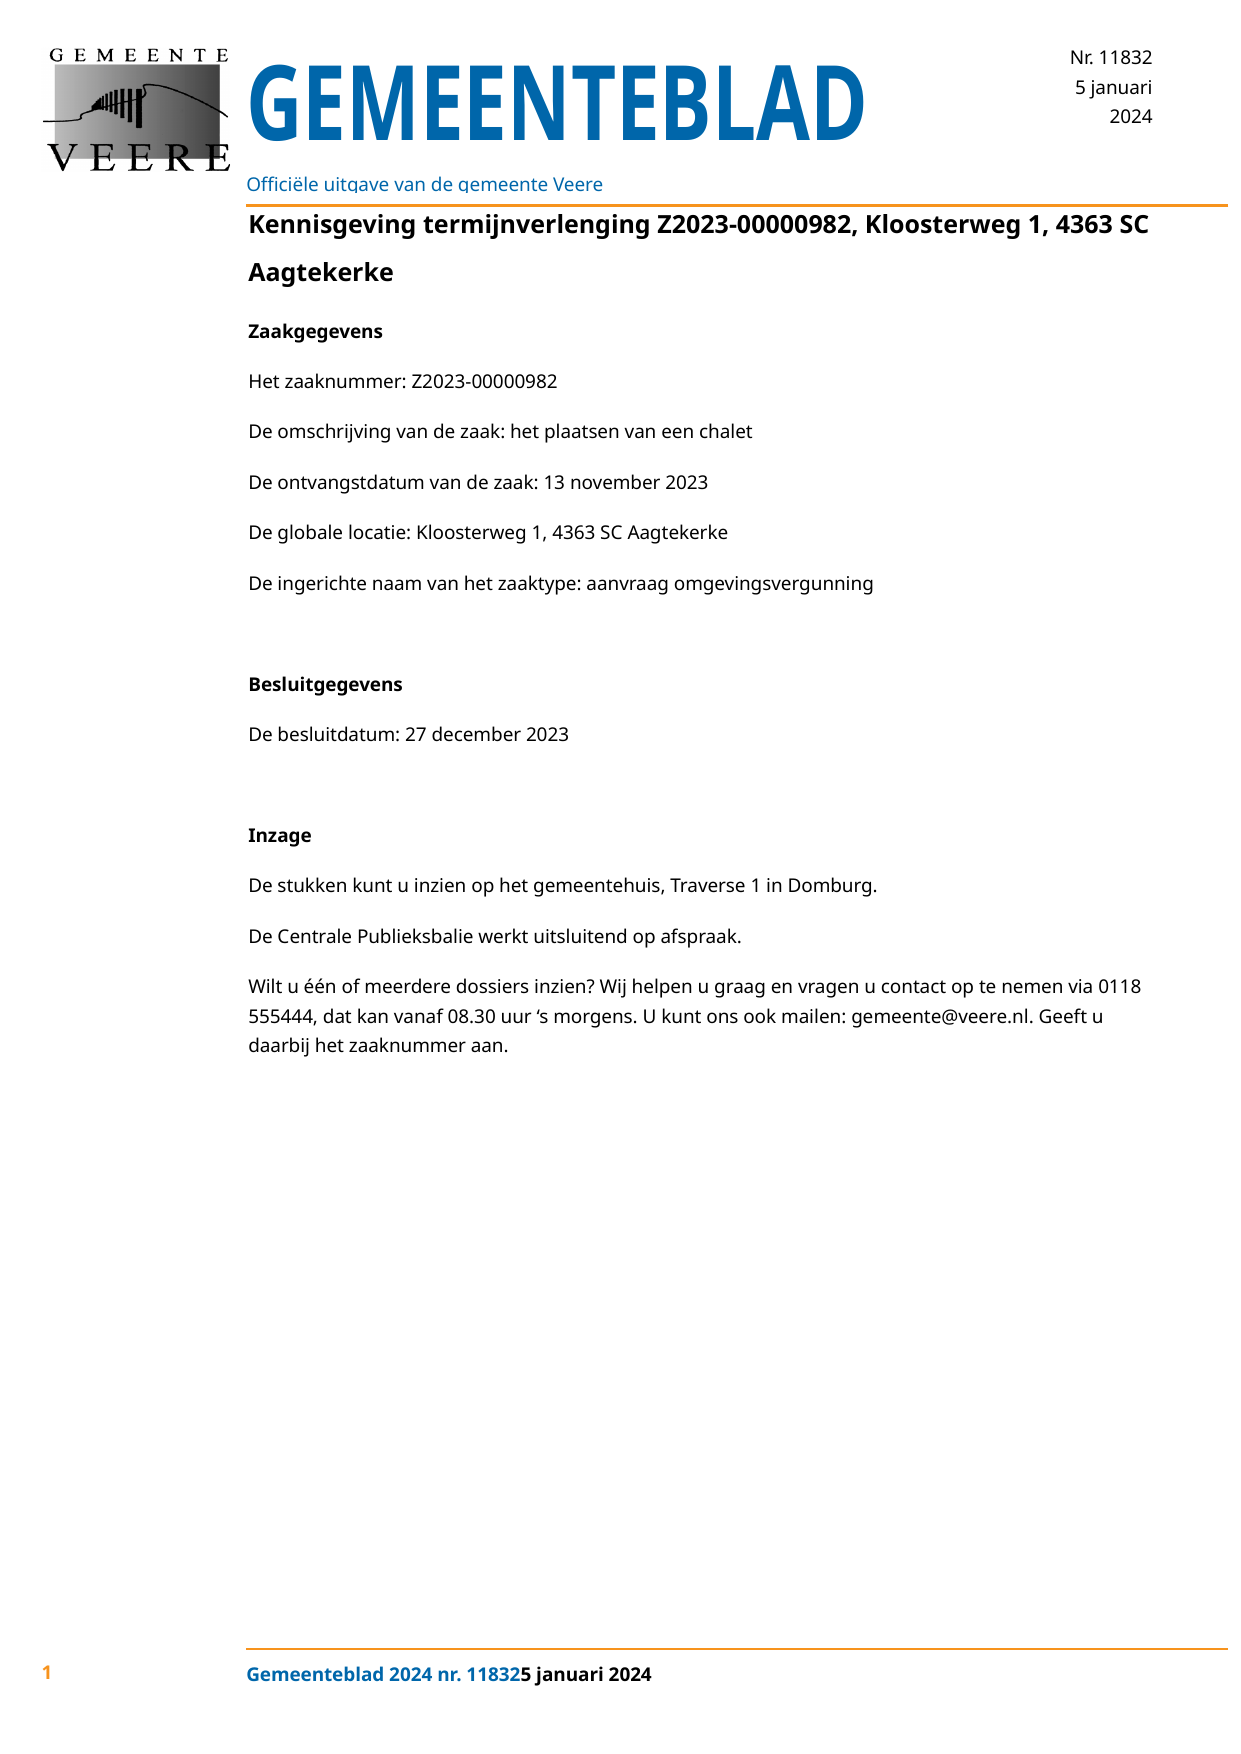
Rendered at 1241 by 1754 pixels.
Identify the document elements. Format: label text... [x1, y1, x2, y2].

text Kennisgeving termijnverlenging Z2023-00000982, Kloosterweg 1, 4363 SC Aagtekerke [248, 207, 1152, 288]
text De ingerichte naam van het zaaktype: aanvraag omgevingsvergunning [248, 570, 1152, 596]
text Wilt u één of meerdere dossiers inzien? Wij helpen u graag en vragen u contact op te nemen via 0118 555444, dat kan vanaf 08.30 uur ‘s morgens. U kunt ons ook mailen: gemeente@veere.nl. Geeft u daarbij het zaaknummer aan. [248, 973, 1152, 1058]
text De Centrale Publieksbalie werkt uitsluitend op afspraak. [248, 923, 1152, 949]
text De ontvangstdatum van de zaak: 13 november 2023 [248, 469, 1152, 495]
text Inzage [248, 822, 1152, 848]
text De stukken kunt u inzien op het gemeentehuis, Traverse 1 in Domburg. [248, 872, 1152, 898]
text Besluitgegevens [248, 671, 1152, 697]
picture [41, 47, 231, 172]
text De besluitdatum: 27 december 2023 [248, 721, 1152, 747]
text De omschrijving van de zaak: het plaatsen van een chalet [248, 419, 1152, 444]
text Zaakgegevens [248, 318, 1152, 344]
text Het zaaknummer: Z2023-00000982 [248, 368, 1152, 394]
text De globale locatie: Kloosterweg 1, 4363 SC Aagtekerke [248, 519, 1152, 545]
